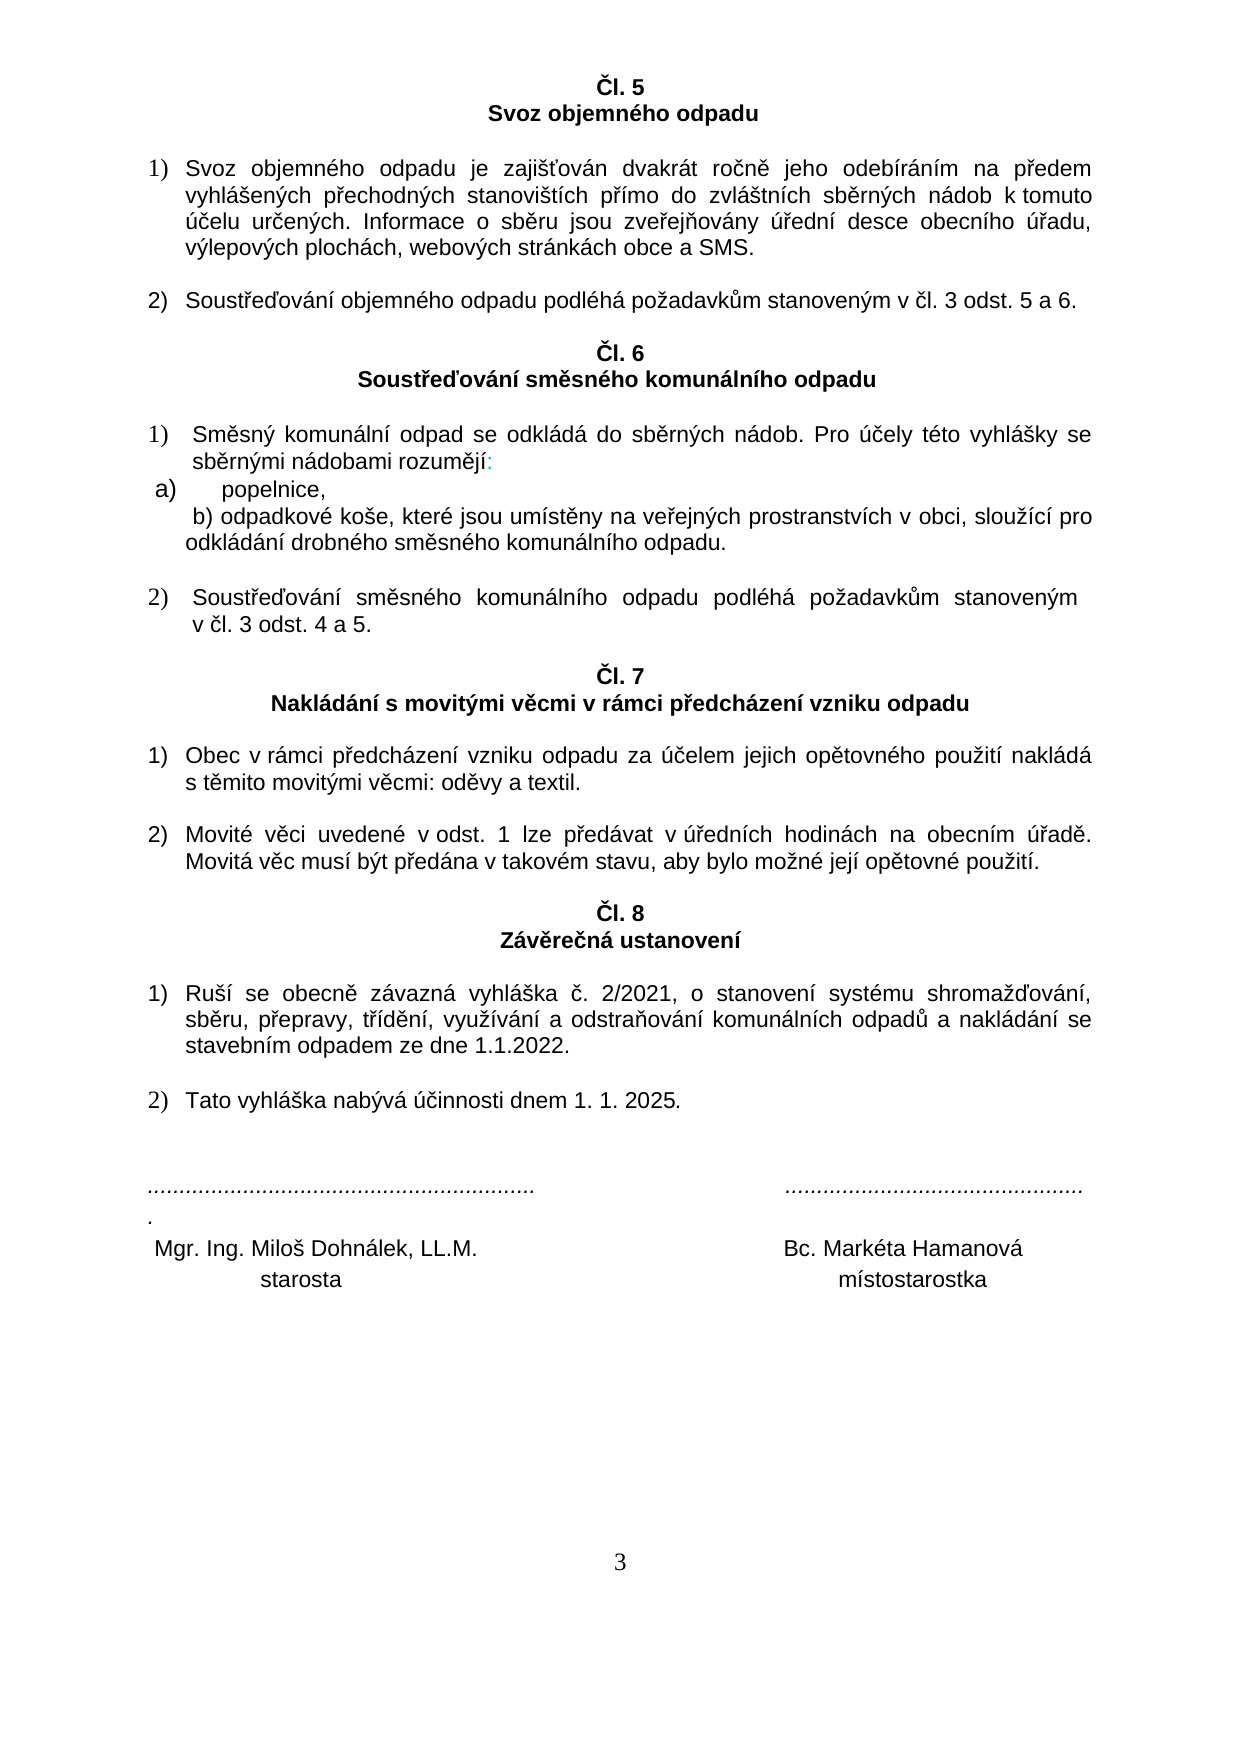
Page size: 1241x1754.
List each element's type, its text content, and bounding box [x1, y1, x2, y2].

list Movité věci uvedené v odst. 1 lze předávat v úředních hodinách na obecním úřadě. Movitá věc musí být předána v takovém stavu, aby bylo možné její opětovné použití. [148, 821, 1092, 874]
text Čl. 5 [148, 74, 1092, 100]
text Čl. 6 [148, 340, 1092, 366]
text ............................................................. ................................................ [148, 1172, 1092, 1229]
text Svoz objemného odpadu [148, 100, 1092, 127]
list Soustřeďování směsného komunálního odpadu podléhá požadavkům stanoveným v čl. 3 odst. 4 a 5. [148, 582, 1092, 637]
text Soustřeďování směsného komunálního odpadu [148, 366, 1092, 392]
text Mgr. Ing. Miloš Dohnálek, LL.M. Bc. Markéta Hamanová [148, 1235, 1092, 1261]
text Čl. 8 [148, 900, 1092, 927]
text Čl. 7 [148, 663, 1092, 689]
list Soustřeďování objemného odpadu podléhá požadavkům stanoveným v čl. 3 odst. 5 a 6. [148, 287, 1092, 313]
text Závěrečná ustanovení [148, 927, 1092, 953]
list popelnice, [148, 474, 1092, 503]
text b) odpadkové koše, které jsou umístěny na veřejných prostranstvích v obci, sloužící pro odkládání drobného směsného komunálního odpadu. [185, 503, 1092, 555]
subtitle Nakládání s movitými věcmi v rámci předcházení vzniku odpadu [148, 689, 1092, 716]
list Svoz objemného odpadu je zajišťován dvakrát ročně jeho odebíráním na předem vyhlášených přechodných stanovištích přímo do zvláštních sběrných nádob k tomuto účelu určených. Informace o sběru jsou zveřejňovány úřední desce obecního úřadu, výlepových plochách, webových stránkách obce a SMS. [148, 153, 1092, 261]
text starosta místostarostka [148, 1266, 1092, 1293]
list Ruší se obecně závazná vyhláška č. 2/2021, o stanovení systému shromažďování, sběru, přepravy, třídění, využívání a odstraňování komunálních odpadů a nakládání se stavebním odpadem ze dne 1.1.2022. [148, 979, 1092, 1058]
list Směsný komunální odpad se odkládá do sběrných nádob. Pro účely této vyhlášky se sběrnými nádobami rozumějí: [148, 419, 1092, 474]
list Tato vyhláška nabývá účinnosti dnem 1. 1. 2025. [148, 1085, 1092, 1114]
list Obec v rámci předcházení vzniku odpadu za účelem jejich opětovného použití nakládá s těmito movitými věcmi: oděvy a textil. [148, 742, 1092, 795]
